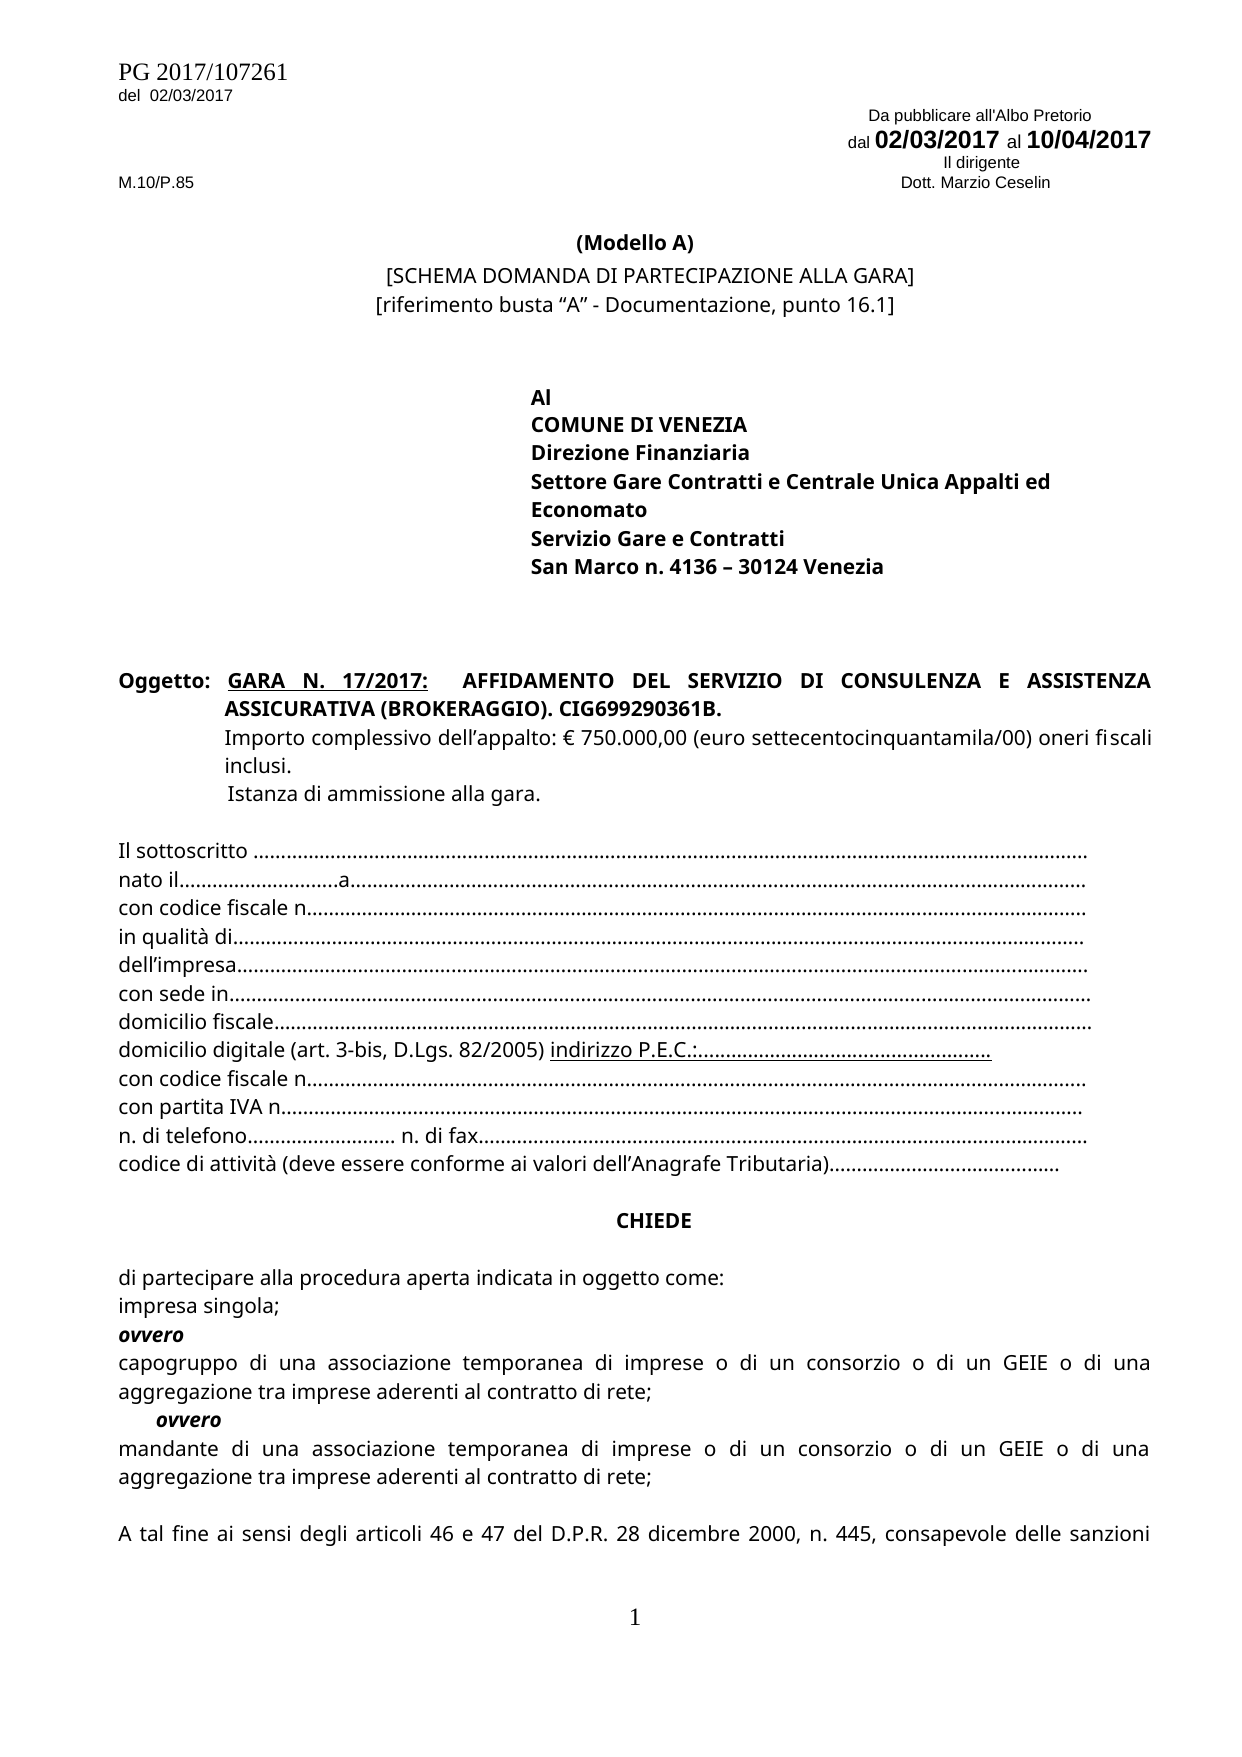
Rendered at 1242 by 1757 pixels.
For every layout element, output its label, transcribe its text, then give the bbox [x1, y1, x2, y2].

text Oggetto: GARA N. 17/2017: AFFIDAMENTO DEL SERVIZIO DI CONSULENZA E ASSISTENZA ASSICURATIVA (BROKERAGGIO). CIG699290361B. [118, 666, 1152, 723]
text con codice fiscale n………………………………………………………………………………………………………………………….... [118, 1064, 1152, 1092]
subtitle Servizio Gare e Contratti [531, 524, 1152, 552]
subtitle COMUNE DI VENEZIA [531, 410, 1152, 438]
text (Modello A) [118, 228, 1152, 256]
text di partecipare alla procedura aperta indicata in oggetto come: [118, 1263, 1152, 1291]
text mandante di una associazione temporanea di imprese o di un consorzio o di un GEIE o di una aggregazione tra imprese aderenti al contratto di rete; [118, 1434, 1152, 1491]
text domicilio digitale (art. 3-bis, D.Lgs. 82/2005) indirizzo P.E.C.:......………………….......................... [118, 1036, 1152, 1064]
text Il sottoscritto …………………………………………………………………………………………………………………..………………… [118, 836, 1152, 865]
text ovvero [118, 1320, 1152, 1348]
text n. di telefono……………………… n. di fax………………………………………………………………………………………………… [118, 1121, 1152, 1149]
text Importo complessivo dell’appalto: € 750.000,00 (euro settecentocinquantamila/00) oneri fi­scali inclusi. [118, 723, 1152, 779]
text nato il………………………..a………………………………………………………………………………………………………..…………… [118, 865, 1152, 893]
text ovvero [156, 1405, 1152, 1434]
text dell’impresa…………………………………………………………………………………………………………...……………….…………. [118, 950, 1152, 979]
text codice di attività (deve essere conforme ai valori dell’Anagrafe Tributaria)……………………………...…… [118, 1149, 1152, 1178]
text [SCHEMA DOMANDA DI PARTECIPAZIONE ALLA GARA] [156, 262, 1145, 290]
subtitle Direzione Finanziaria [531, 438, 1152, 467]
text CHIEDE [156, 1206, 1152, 1234]
text [riferimento busta “A” - Documentazione, punto 16.1] [118, 290, 1152, 318]
text impresa singola; [118, 1291, 1152, 1320]
text A tal fine ai sensi degli articoli 46 e 47 del D.P.R. 28 dicembre 2000, n. 445, consapevole delle sanzioni [118, 1519, 1152, 1547]
subtitle Settore Gare Contratti e Centrale Unica Appalti ed Economato [531, 467, 1152, 524]
text domicilio fiscale……………………………………………………………………………………………………………..…………………… [118, 1007, 1152, 1036]
text capogruppo di una associazione temporanea di imprese o di un consorzio o di un GEIE o di una aggregazione tra imprese aderenti al contratto di rete; [118, 1348, 1152, 1405]
subtitle Al [531, 385, 1152, 410]
text con partita IVA n…………………………………………………………………………………………………………………...………….. [118, 1092, 1152, 1121]
text in qualità di……………………………………………………………………………………………………………...……………………….. [118, 922, 1152, 950]
text con codice fiscale n…………………………………………………….……………………………………………….…………………….. [118, 893, 1152, 922]
text Istanza di ammissione alla gara. [118, 779, 1152, 808]
text con sede in…………………………………………………………………………………………………………………………….…………… [118, 979, 1152, 1007]
text San Marco n. 4136 – 30124 Venezia [531, 552, 1152, 581]
